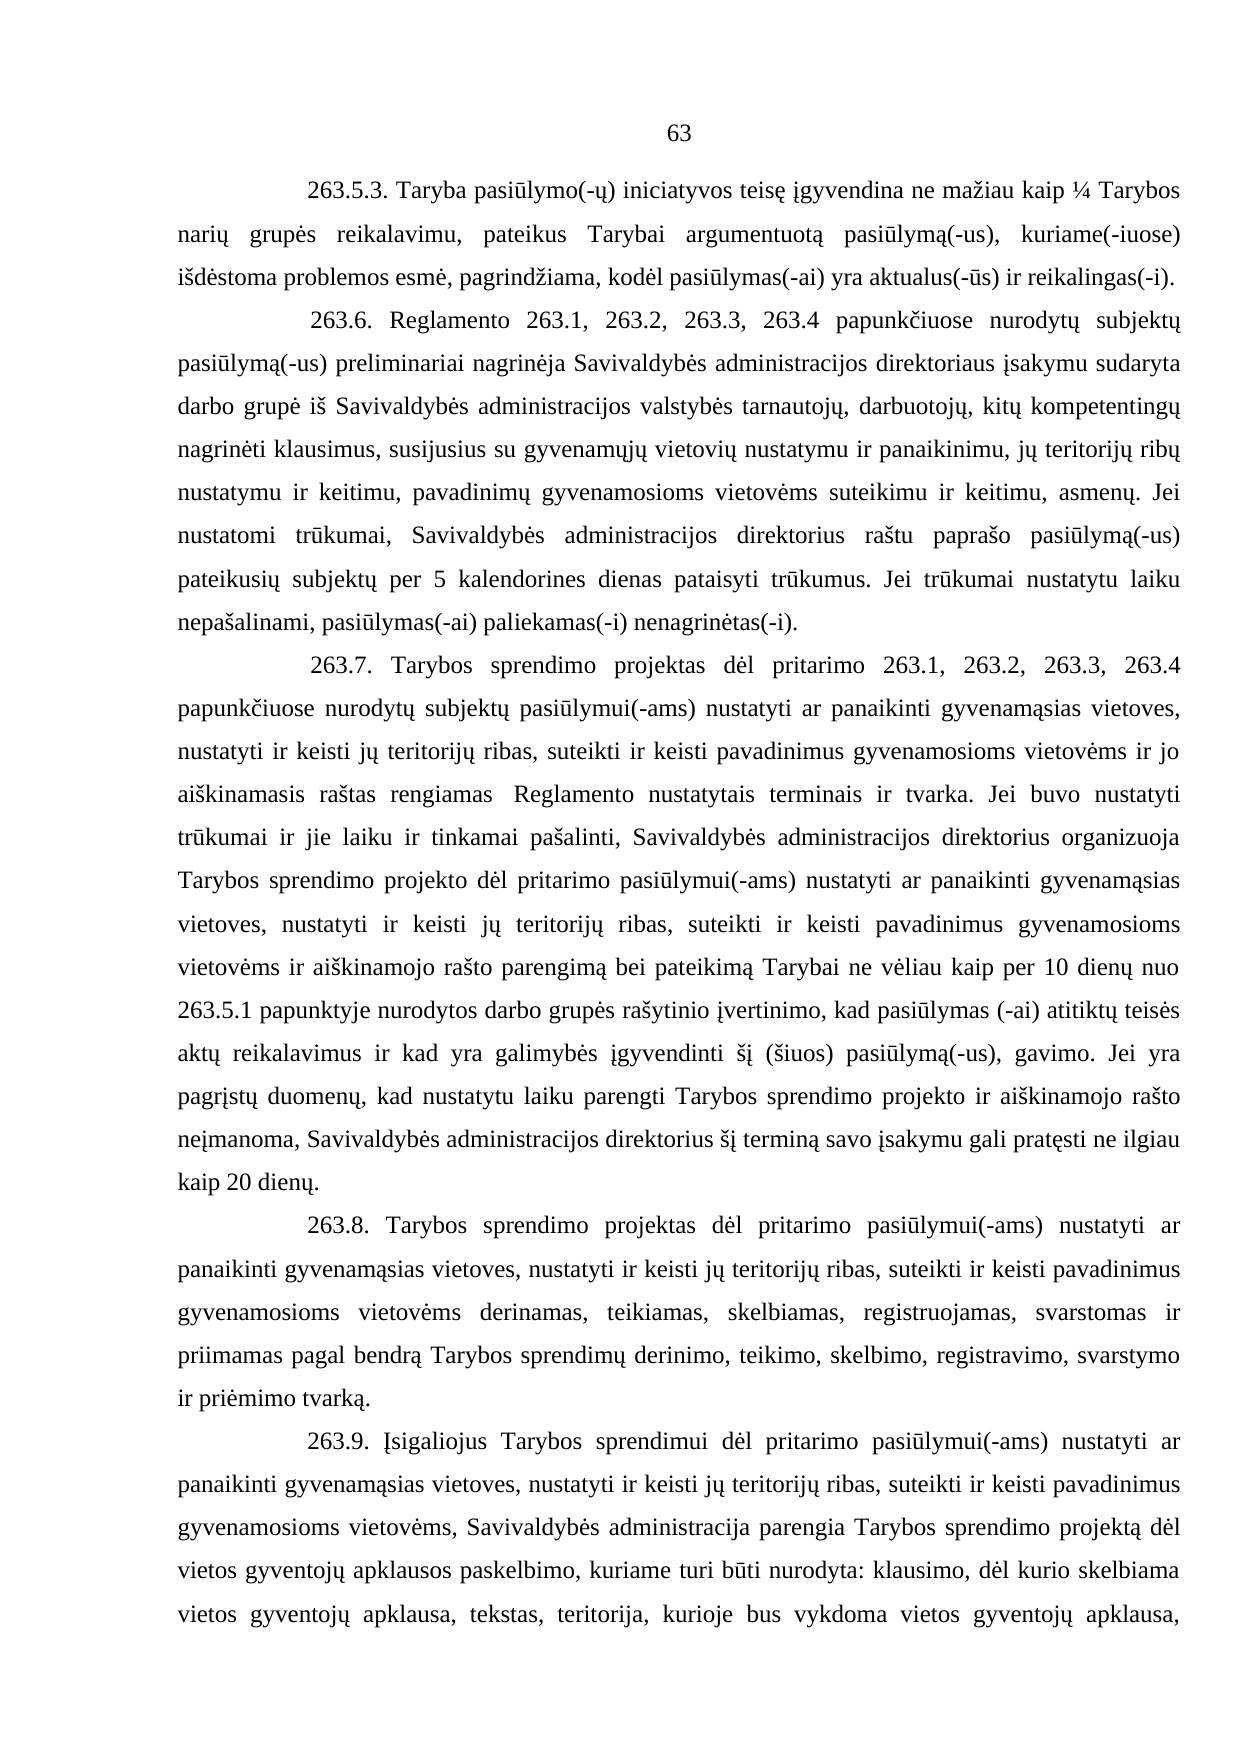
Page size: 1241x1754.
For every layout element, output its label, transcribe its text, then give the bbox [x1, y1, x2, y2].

text 263.8. Tarybos sprendimo projektas dėl pritarimo pasiūlymui(-ams) nustatyti ar panaikinti gyvenamąsias vietoves, nustatyti ir keisti jų teritorijų ribas, suteikti ir keisti pavadinimus gyvenamosioms vietovėms derinamas, teikiamas, skelbiamas, registruojamas, svarstomas ir priimamas pagal bendrą Tarybos sprendimų derinimo, teikimo, skelbimo, registravimo, svarstymo ir priėmimo tvarką. [177, 1211, 1181, 1412]
text 263.9. Įsigaliojus Tarybos sprendimui dėl pritarimo pasiūlymui(-ams) nustatyti ar panaikinti gyvenamąsias vietoves, nustatyti ir keisti jų teritorijų ribas, suteikti ir keisti pavadinimus gyvenamosioms vietovėms, Savivaldybės administracija parengia Tarybos sprendimo projektą dėl vietos gyventojų apklausos paskelbimo, kuriame turi būti nurodyta: klausimo, dėl kurio skelbiama vietos gyventojų apklausa, tekstas, teritorija, kurioje bus vykdoma vietos gyventojų apklausa, [177, 1426, 1181, 1627]
text 263.6. Reglamento 263.1, 263.2, 263.3, 263.4 papunkčiuose nurodytų subjektų pasiūlymą(-us) preliminariai nagrinėja Savivaldybės administracijos direktoriaus įsakymu sudaryta darbo grupė iš Savivaldybės administracijos valstybės tarnautojų, darbuotojų, kitų kompetentingų nagrinėti klausimus, susijusius su gyvenamųjų vietovių nustatymu ir panaikinimu, jų teritorijų ribų nustatymu ir keitimu, pavadinimų gyvenamosioms vietovėms suteikimu ir keitimu, asmenų. Jei nustatomi trūkumai, Savivaldybės administracijos direktorius raštu paprašo pasiūlymą(-us) pateikusių subjektų per 5 kalendorines dienas pataisyti trūkumus. Jei trūkumai nustatytu laiku nepašalinami, pasiūlymas(-ai) paliekamas(-i) nenagrinėtas(-i). [177, 305, 1181, 636]
text 263.5.3. Taryba pasiūlymo(-ų) iniciatyvos teisę įgyvendina ne mažiau kaip ¼ Tarybos narių grupės reikalavimu, pateikus Tarybai argumentuotą pasiūlymą(-us), kuriame(-iuose) išdėstoma problemos esmė, pagrindžiama, kodėl pasiūlymas(-ai) yra aktualus(-ūs) ir reikalingas(-i). [177, 176, 1181, 291]
text 263.7. Tarybos sprendimo projektas dėl pritarimo 263.1, 263.2, 263.3, 263.4 papunkčiuose nurodytų subjektų pasiūlymui(-ams) nustatyti ar panaikinti gyvenamąsias vietoves, nustatyti ir keisti jų teritorijų ribas, suteikti ir keisti pavadinimus gyvenamosioms vietovėms ir jo aiškinamasis raštas rengiamas Reglamento nustatytais terminais ir tvarka. Jei buvo nustatyti trūkumai ir jie laiku ir tinkamai pašalinti, Savivaldybės administracijos direktorius organizuoja Tarybos sprendimo projekto dėl pritarimo pasiūlymui(-ams) nustatyti ar panaikinti gyvenamąsias vietoves, nustatyti ir keisti jų teritorijų ribas, suteikti ir keisti pavadinimus gyvenamosioms vietovėms ir aiškinamojo rašto parengimą bei pateikimą Tarybai ne vėliau kaip per 10 dienų nuo 263.5.1 papunktyje nurodytos darbo grupės rašytinio įvertinimo, kad pasiūlymas (-ai) atitiktų teisės aktų reikalavimus ir kad yra galimybės įgyvendinti šį (šiuos) pasiūlymą(-us), gavimo. Jei yra pagrįstų duomenų, kad nustatytu laiku parengti Tarybos sprendimo projekto ir aiškinamojo rašto neįmanoma, Savivaldybės administracijos direktorius šį terminą savo įsakymu gali pratęsti ne ilgiau kaip 20 dienų. [177, 650, 1181, 1196]
